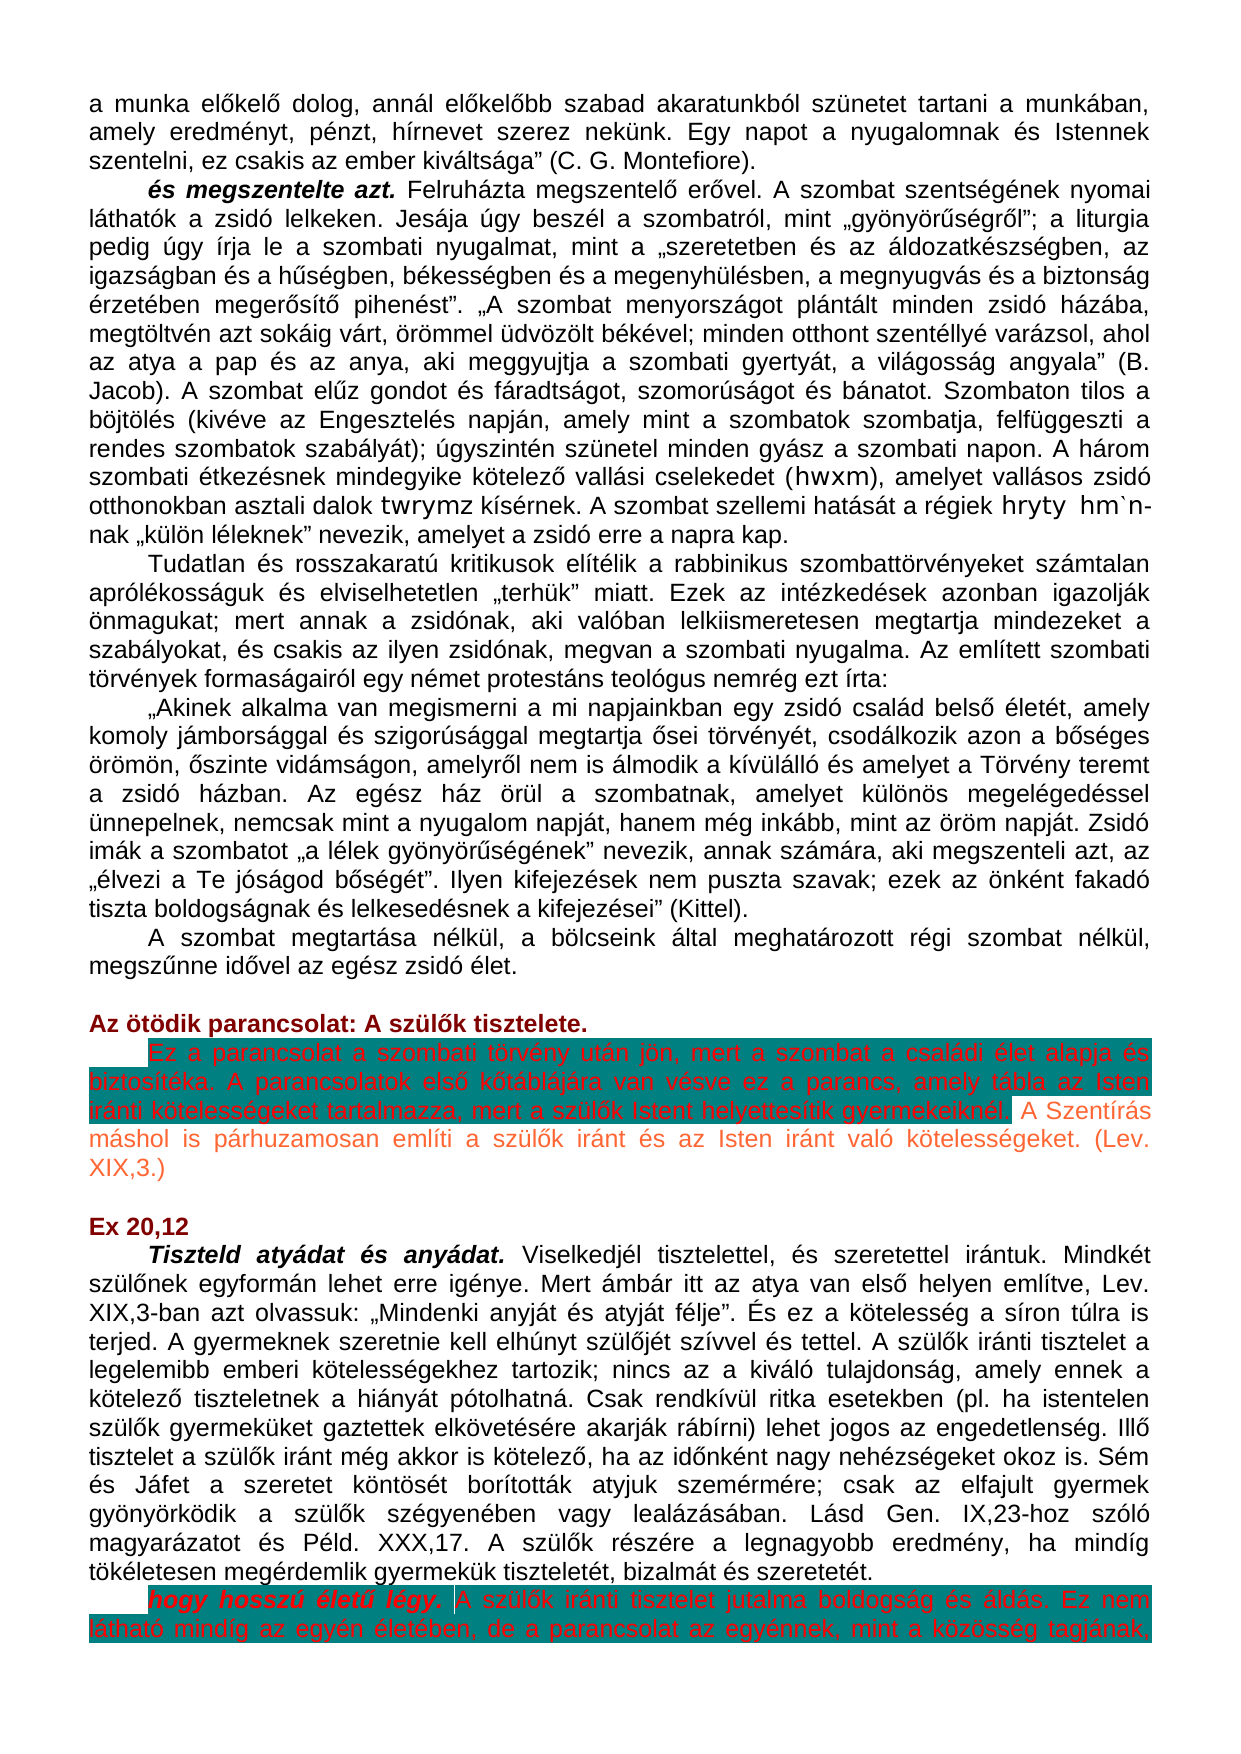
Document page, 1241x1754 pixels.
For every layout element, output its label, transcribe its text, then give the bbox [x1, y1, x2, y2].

text Ez a parancsolat a szombati törvény után jön, mert a szombat a családi élet alapja és biztosítéka. A parancsolatok első kőtáblájára van vésve ez a parancs, amely tábla az Isten iránti kötelességeket tartalmazza, mert a szülők Istent helyettesítik gyermekeiknél. A Szentírás máshol is párhuzamosan említi a szülők iránt és az Isten iránt való kötelességeket. (Lev. XIX,3.) [88, 1038, 1152, 1182]
text hogy hosszú életű légy. A szülők iránti tisztelet jutalma boldogság és áldás. Ez nem látható mindíg az egyén életében, de a parancsolat az egyénnek, mint a közösség tagjának, [88, 1585, 1152, 1643]
text a munka előkelő dolog, annál előkelőbb szabad akaratunkból szünetet tartani a munkában, amely eredményt, pénzt, hírnevet szerez nekünk. Egy napot a nyugalomnak és Istennek szentelni, ez csakis az ember kiváltsága” (C. G. Montefiore). [88, 88, 1152, 175]
text Az ötödik parancsolat: A szülők tisztelete. [88, 1009, 1152, 1038]
text „Akinek alkalma van megismerni a mi napjainkban egy zsidó család belső életét, amely komoly jámborsággal és szigorúsággal megtartja ősei törvényét, csodálkozik azon a bőséges örömön, őszinte vidámságon, amelyről nem is álmodik a kívülálló és amelyet a Törvény teremt a zsidó házban. Az egész ház örül a szombatnak, amelyet különös megelégedéssel ünnepelnek, nemcsak mint a nyugalom napját, hanem még inkább, mint az öröm napját. Zsidó imák a szombatot „a lélek gyönyörűségének” nevezik, annak számára, aki megszenteli azt, az „élvezi a Te jóságod bőségét”. Ilyen kifejezések nem puszta szavak; ezek az önként fakadó tiszta boldogságnak és lelkesedésnek a kifejezései” (Kittel). [88, 692, 1152, 922]
text Tiszteld atyádat és anyádat. Viselkedjél tisztelettel, és szeretettel irántuk. Mindkét szülőnek egyformán lehet erre igénye. Mert ámbár itt az atya van első helyen említve, Lev. XIX,3-ban azt olvassuk: „Mindenki anyját és atyját félje”. És ez a kötelesség a síron túlra is terjed. A gyermeknek szeretnie kell elhúnyt szülőjét szívvel és tettel. A szülők iránti tisztelet a legelemibb emberi kötelességekhez tartozik; nincs az a kiváló tulajdonság, amely ennek a kötelező tiszteletnek a hiányát pótolhatná. Csak rendkívül ritka esetekben (pl. ha istentelen szülők gyermeküket gaztettek elkövetésére akarják rábírni) lehet jogos az engedetlenség. Illő tisztelet a szülők iránt még akkor is kötelező, ha az időnként nagy nehézségeket okoz is. Sém és Jáfet a szeretet köntösét borították atyjuk szemérmére; csak az elfajult gyermek gyönyörködik a szülők szégyenében vagy lealázásában. Lásd Gen. IX,23-hoz szóló magyarázatot és Péld. XXX,17. A szülők részére a legnagyobb eredmény, ha mindíg tökéletesen megérdemlik gyermekük tiszteletét, bizalmát és szeretetét. [88, 1240, 1152, 1585]
text és megszentelte azt. Felruházta megszentelő erővel. A szombat szentségének nyomai láthatók a zsidó lelkeken. Jesája úgy beszél a szombatról, mint „gyönyörűségről”; a liturgia pedig úgy írja le a szombati nyugalmat, mint a „szeretetben és az áldozatkészségben, az igazságban és a hűségben, békességben és a megenyhülésben, a megnyugvás és a biztonság érzetében megerősítő pihenést”. „A szombat menyországot plántált minden zsidó házába, megtöltvén azt sokáig várt, örömmel üdvözölt békével; minden otthont szentéllyé varázsol, ahol az atya a pap és az anya, aki meggyujtja a szombati gyertyát, a világosság angyala” (B. Jacob). A szombat elűz gondot és fáradtságot, szomorúságot és bánatot. Szombaton tilos a böjtölés (kivéve az Engesztelés napján, amely mint a szombatok szombatja, felfüggeszti a rendes szombatok szabályát); úgyszintén szünetel minden gyász a szombati napon. A három szombati étkezésnek mindegyike kötelező vallási cselekedet (hwxm), amelyet vallásos zsidó otthonokban asztali dalok twrymz kísérnek. A szombat szellemi hatását a régiek hryty hm`n-nak „külön léleknek” nevezik, amelyet a zsidó erre a napra kap. [88, 175, 1152, 549]
text Ex 20,12 [88, 1211, 1152, 1240]
text Tudatlan és rosszakaratú kritikusok elítélik a rabbinikus szombattörvényeket számtalan aprólékosságuk és elviselhetetlen „terhük” miatt. Ezek az intézkedések azonban igazolják önmagukat; mert annak a zsidónak, aki valóban lelkiismeretesen megtartja mindezeket a szabályokat, és csakis az ilyen zsidónak, megvan a szombati nyugalma. Az említett szombati törvények formaságairól egy német protestáns teológus nemrég ezt írta: [88, 549, 1152, 692]
text A szombat megtartása nélkül, a bölcseink által meghatározott régi szombat nélkül, megszűnne idővel az egész zsidó élet. [88, 922, 1152, 980]
